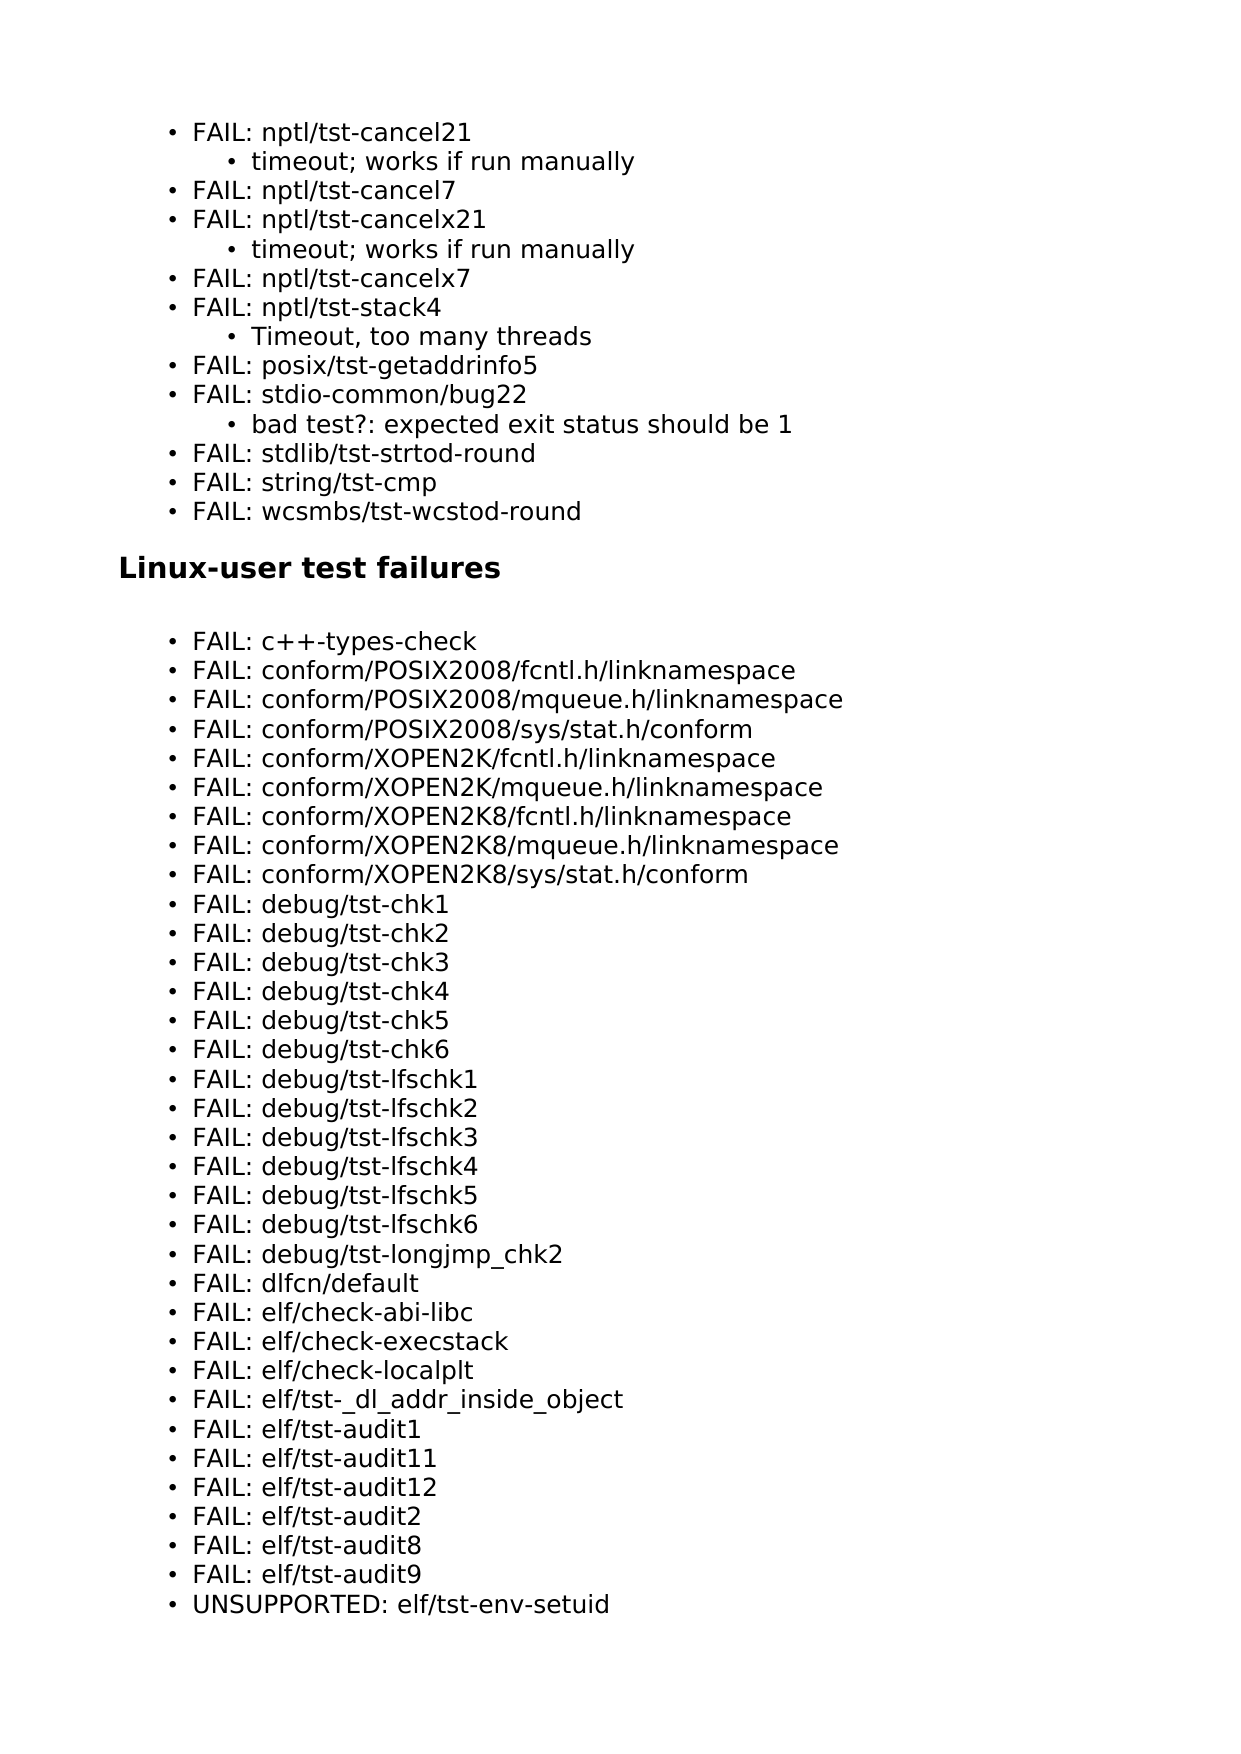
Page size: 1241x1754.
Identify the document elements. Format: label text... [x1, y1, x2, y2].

list FAIL: conform/XOPEN2K/fcntl.h/linknamespace [177, 744, 1122, 773]
list FAIL: conform/XOPEN2K8/sys/stat.h/conform [177, 861, 1122, 890]
list FAIL: debug/tst-chk2 [177, 919, 1122, 948]
list FAIL: debug/tst-lfschk3 [177, 1123, 1122, 1152]
list FAIL: elf/tst-audit1 [177, 1415, 1122, 1444]
list FAIL: conform/POSIX2008/mqueue.h/linknamespace [177, 686, 1122, 715]
list FAIL: conform/XOPEN2K8/fcntl.h/linknamespace [177, 802, 1122, 832]
list FAIL: debug/tst-longjmp_chk2 [177, 1240, 1122, 1269]
list FAIL: elf/tst-audit8 [177, 1532, 1122, 1561]
list FAIL: elf/check-abi-libc [177, 1298, 1122, 1327]
list FAIL: debug/tst-chk4 [177, 977, 1122, 1007]
list FAIL: conform/XOPEN2K/mqueue.h/linknamespace [177, 773, 1122, 802]
list FAIL: wcsmbs/tst-wcstod-round [177, 497, 1122, 526]
list FAIL: debug/tst-lfschk1 [177, 1065, 1122, 1094]
subtitle Linux-user test failures [118, 551, 1122, 585]
list FAIL: elf/tst-audit9 [177, 1561, 1122, 1590]
list FAIL: nptl/tst-stack4 [177, 293, 1122, 322]
list FAIL: elf/tst-audit11 [177, 1444, 1122, 1473]
list FAIL: posix/tst-getaddrinfo5 [177, 351, 1122, 381]
list FAIL: elf/check-localplt [177, 1357, 1122, 1386]
list FAIL: nptl/tst-cancel21 [177, 118, 1122, 147]
list FAIL: nptl/tst-cancelx7 [177, 264, 1122, 293]
list bad test?: expected exit status should be 1 [236, 410, 1122, 439]
list timeout; works if run manually [236, 147, 1122, 176]
list FAIL: stdlib/tst-strtod-round [177, 439, 1122, 468]
list FAIL: string/tst-cmp [177, 468, 1122, 497]
list FAIL: debug/tst-chk5 [177, 1007, 1122, 1036]
list FAIL: elf/tst-audit2 [177, 1502, 1122, 1532]
list FAIL: nptl/tst-cancelx21 [177, 206, 1122, 235]
list FAIL: elf/check-execstack [177, 1327, 1122, 1357]
list FAIL: conform/XOPEN2K8/mqueue.h/linknamespace [177, 832, 1122, 861]
list FAIL: conform/POSIX2008/sys/stat.h/conform [177, 715, 1122, 744]
list FAIL: stdio-common/bug22 [177, 381, 1122, 410]
list FAIL: debug/tst-chk6 [177, 1036, 1122, 1065]
list FAIL: dlfcn/default [177, 1269, 1122, 1298]
list FAIL: c++-types-check [177, 627, 1122, 657]
list FAIL: debug/tst-lfschk6 [177, 1211, 1122, 1240]
list FAIL: debug/tst-lfschk5 [177, 1182, 1122, 1211]
list FAIL: elf/tst-audit12 [177, 1473, 1122, 1502]
list timeout; works if run manually [236, 235, 1122, 264]
list UNSUPPORTED: elf/tst-env-setuid [177, 1590, 1122, 1619]
list FAIL: elf/tst-_dl_addr_inside_object [177, 1386, 1122, 1415]
list Timeout, too many threads [236, 322, 1122, 351]
list FAIL: debug/tst-lfschk4 [177, 1152, 1122, 1182]
list FAIL: nptl/tst-cancel7 [177, 176, 1122, 206]
list FAIL: debug/tst-chk1 [177, 890, 1122, 919]
list FAIL: debug/tst-lfschk2 [177, 1094, 1122, 1123]
list FAIL: debug/tst-chk3 [177, 948, 1122, 977]
list FAIL: conform/POSIX2008/fcntl.h/linknamespace [177, 657, 1122, 686]
